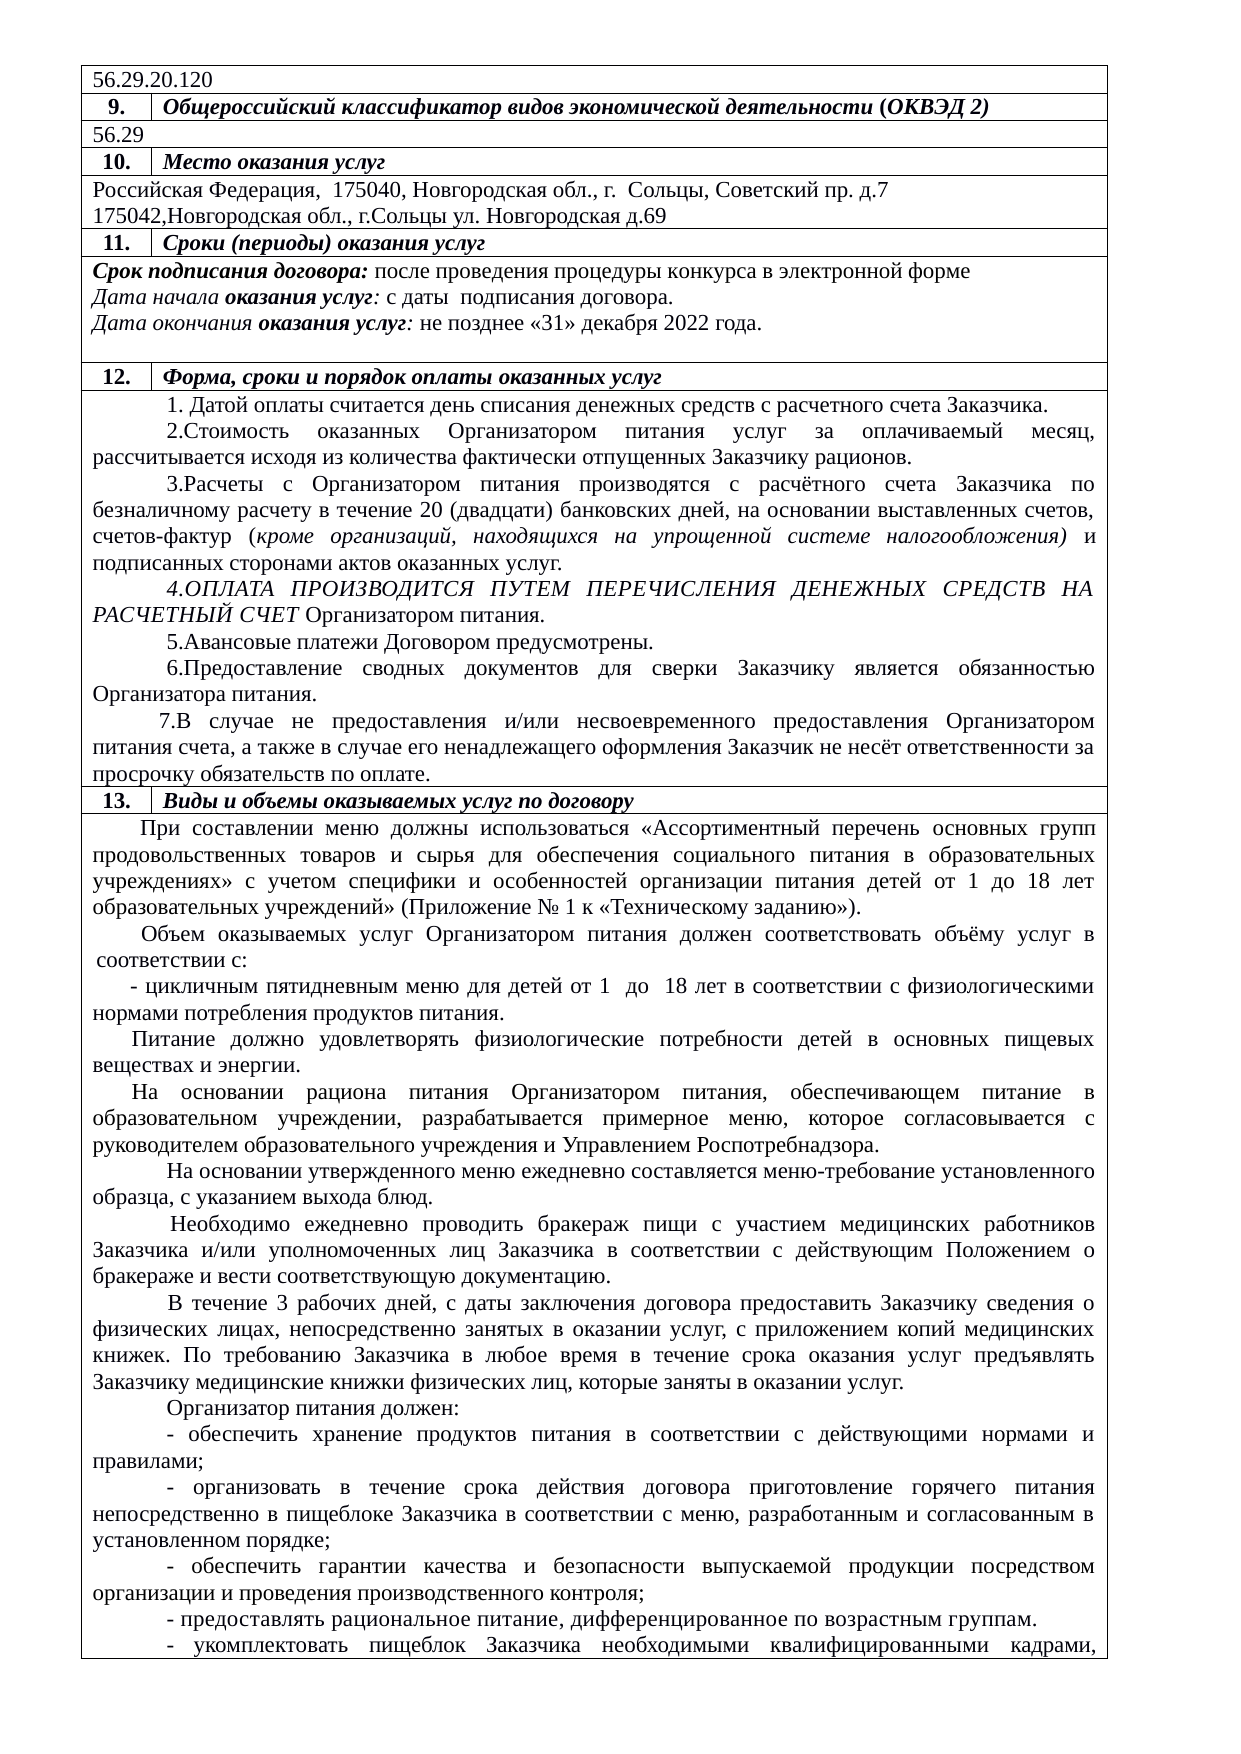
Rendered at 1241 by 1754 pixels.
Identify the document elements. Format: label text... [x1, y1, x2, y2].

table_cell 11. [82, 229, 151, 256]
table_cell 56.29.20.120 [82, 66, 1107, 92]
table_cell При составлении меню должны использоваться «Ассортиментный перечень основных групп продовольственных товаров и сырья для обеспечения социального питания в образовательных учреждениях» с учетом специфики и особенностей организации питания детей от 1 до 18 лет образовательных учреждений» (Приложение № 1 к «Техническому заданию»). Объем оказываемых услуг Организатором питания должен соответствовать объёму услуг в соответствии с: - цикличным пятидневным меню для детей от 1 до 18 лет в соответствии с физиологическими нормами потребления продуктов питания. Питание должно удовлетворять физиологические потребности детей в основных пищевых веществах и энергии. На основании рациона питания Организатором питания, обеспечивающем питание в образовательном учреждении, разрабатывается примерное меню, которое согласовывается с руководителем образовательного учреждения и Управлением Роспотребнадзора. На основании утвержденного меню ежедневно составляется меню-требование установленного образца, с указанием выхода блюд. Необходимо ежедневно проводить бракераж пищи с участием медицинских работников Заказчика и/или уполномоченных лиц Заказчика в соответствии с действующим Положением о бракераже и вести соответствующую документацию. В течение 3 рабочих дней, с даты заключения договора предоставить Заказчику сведения о физических лицах, непосредственно занятых в оказании услуг, с приложением копий медицинских книжек. По требованию Заказчика в любое время в течение срока оказания услуг предъявлять Заказчику медицинские книжки физических лиц, которые заняты в оказании услуг. Организатор питания должен: - обеспечить хранение продуктов питания в соответствии с действующими нормами и правилами; - организовать в течение срока действия договора приготовление горячего питания непосредственно в пищеблоке Заказчика в соответствии с меню, разработанным и согласованным в установленном порядке; - обеспечить гарантии качества и безопасности выпускаемой продукции посредством организации и проведения производственного контроля; - предоставлять рациональное питание, дифференцированное по возрастным группам. - укомплектовать пищеблок Заказчика необходимыми квалифицированными кадрами, [82, 814, 1107, 1658]
table_cell Место оказания услуг [152, 148, 1107, 174]
table_cell 1. Датой оплаты считается день списания денежных средств с расчетного счета Заказчика. 2.Стоимость оказанных Организатором питания услуг за оплачиваемый месяц, рассчитывается исходя из количества фактически отпущенных Заказчику рационов. 3.Расчеты с Организатором питания производятся с расчётного счета Заказчика по безналичному расчету в течение 20 (двадцати) банковских дней, на основании выставленных счетов, счетов-фактур (кроме организаций, находящихся на упрощенной системе налогообложения) и подписанных сторонами актов оказанных услуг. 4.Оплата производится путем перечисления денежных средств на расчетный счет Организатором питания. 5.Авансовые платежи Договором предусмотрены. 6.Предоставление сводных документов для сверки Заказчику является обязанностью Организатора питания. 7.В случае не предоставления и/или несвоевременного предоставления Организатором питания счета, а также в случае его ненадлежащего оформления Заказчик не несёт ответственности за просрочку обязательств по оплате. [82, 391, 1107, 786]
table_cell 10. [82, 148, 151, 174]
table_cell 13. [82, 787, 151, 813]
table_cell 56.29 [82, 121, 1107, 147]
table_cell Форма, сроки и порядок оплаты оказанных услуг [152, 363, 1107, 389]
table_cell Сроки (периоды) оказания услуг [152, 229, 1107, 256]
table_cell Срок подписания договора: после проведения процедуры конкурса в электронной форме Дата начала оказания услуг: с даты подписания договора. Дата окончания оказания услуг: не позднее «31» декабря 2022 года. [82, 257, 1107, 362]
table_cell 9. [82, 94, 151, 120]
table_cell Российская Федерация, 175040, Новгородская обл., г. Сольцы, Советский пр. д.7 175042,Новгородская обл., г.Сольцы ул. Новгородская д.69 [82, 176, 1107, 228]
table_cell Виды и объемы оказываемых услуг по договору [152, 787, 1107, 813]
table_cell 12. [82, 363, 151, 389]
table_cell Общероссийский классификатор видов экономической деятельности (ОКВЭД 2) [152, 94, 1107, 120]
